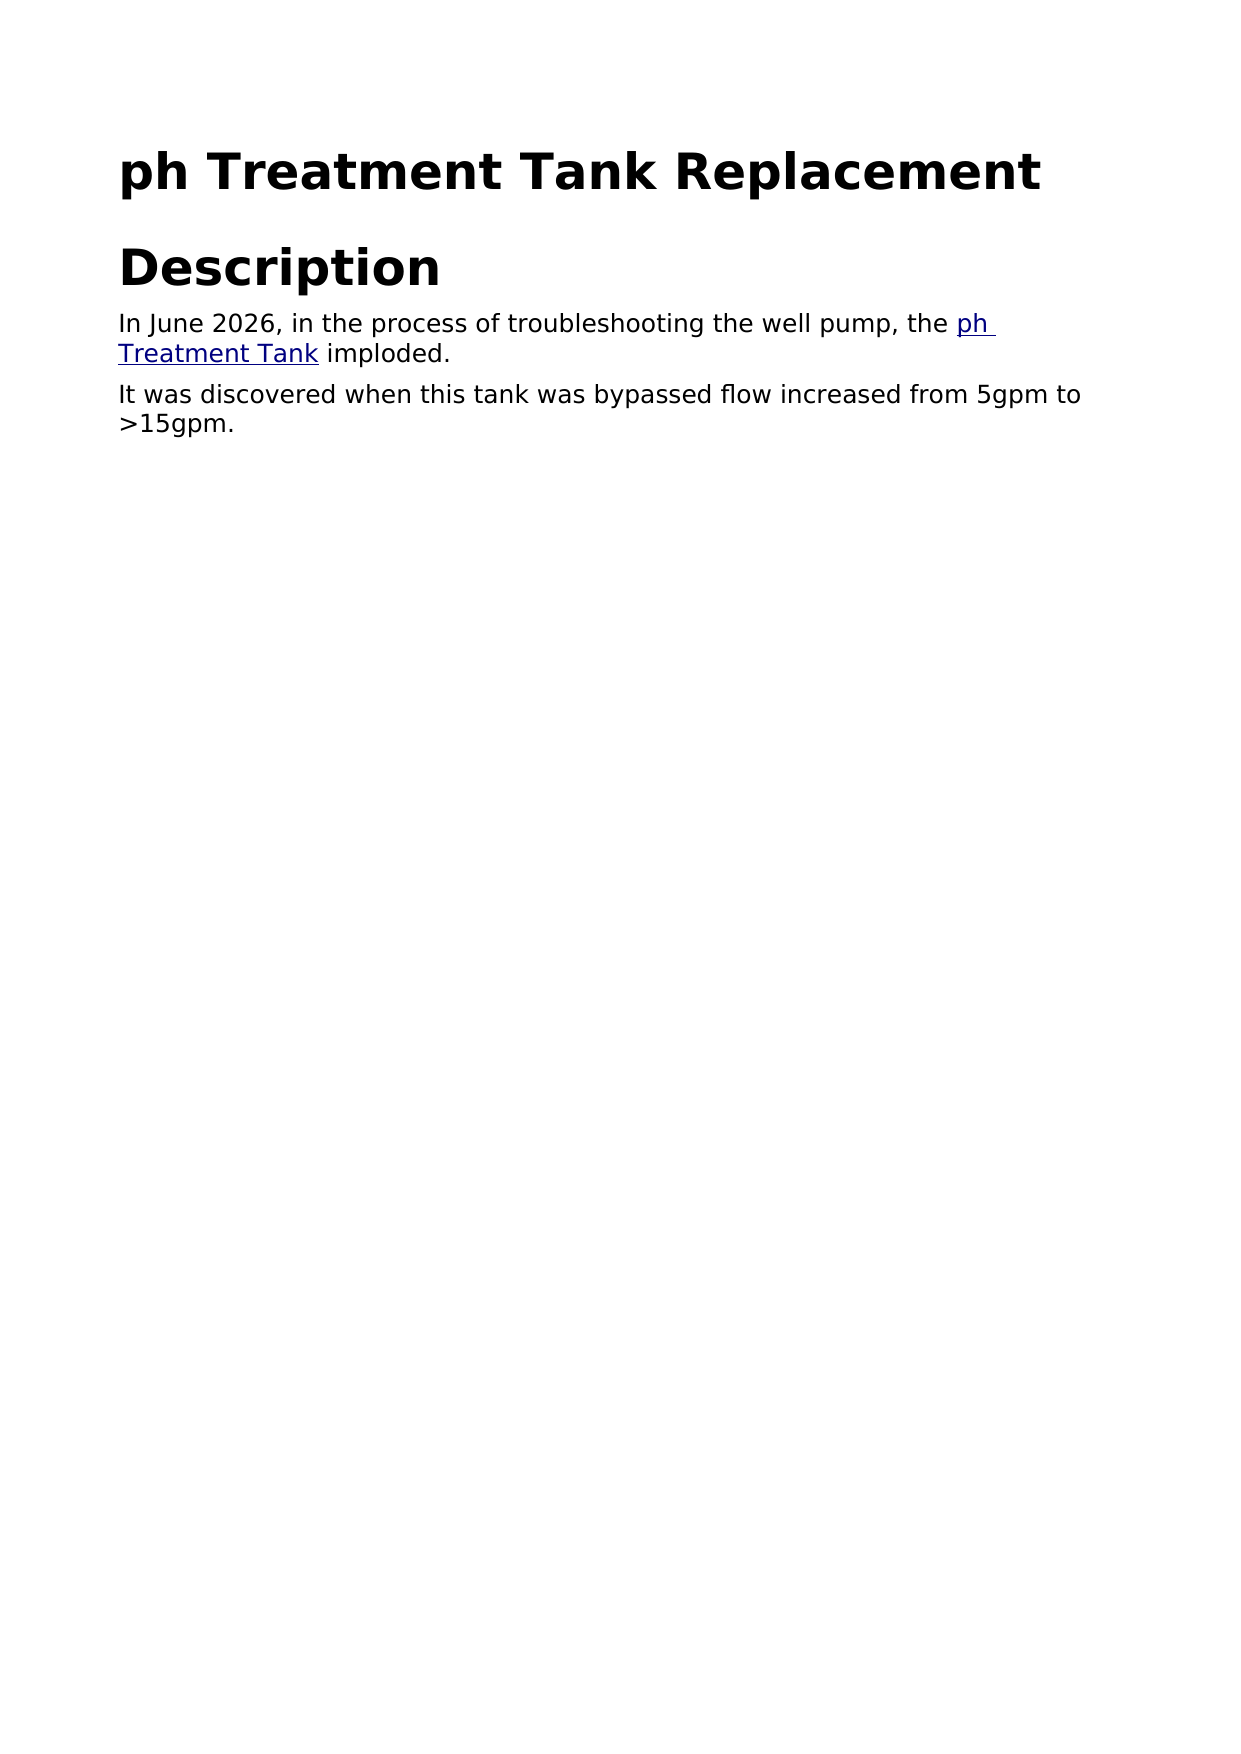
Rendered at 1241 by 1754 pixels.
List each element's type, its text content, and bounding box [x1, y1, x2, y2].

subtitle ph Treatment Tank Replacement [118, 143, 1122, 201]
text It was discovered when this tank was bypassed flow increased from 5gpm to >15gpm. [118, 380, 1122, 439]
text In June 2026, in the process of troubleshooting the well pump, the ph Treatment Tank imploded. [118, 309, 1122, 368]
subtitle Description [118, 239, 1122, 297]
